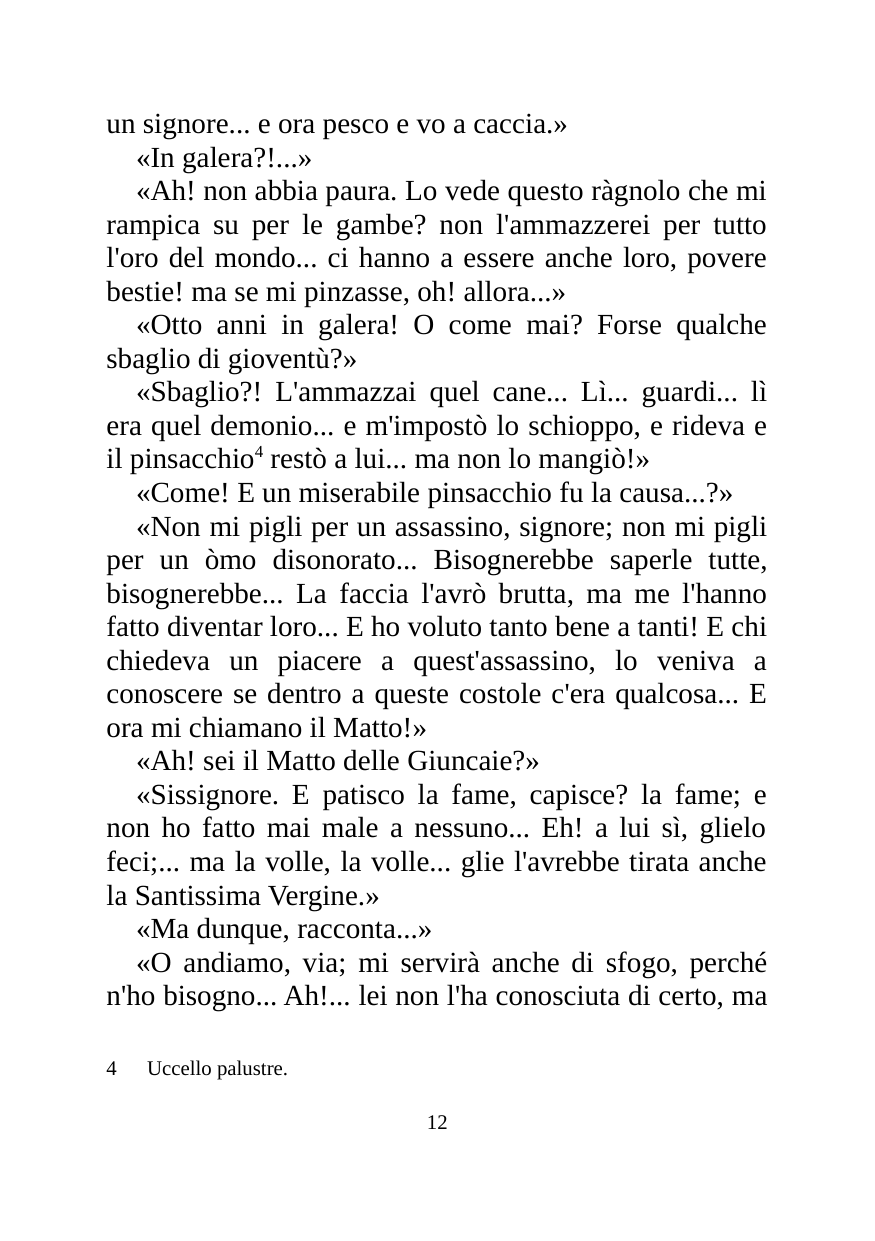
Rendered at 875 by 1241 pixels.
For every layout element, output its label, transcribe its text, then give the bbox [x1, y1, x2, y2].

text «Ah! sei il Matto delle Giuncaie?» [106, 743, 768, 777]
text «O andiamo, via; mi servirà anche di sfogo, perché n'ho bisogno... Ah!... lei non l'ha conosciuta di certo, ma [106, 945, 768, 1012]
text un signore... e ora pesco e vo a caccia.» [106, 106, 768, 140]
text «Sissignore. E patisco la fame, capisce? la fame; e non ho fatto mai male a nessuno... Eh! a lui sì, glielo feci;... ma la volle, la volle... glie l'avrebbe tirata anche la Santissima Vergine.» [106, 777, 768, 911]
text Uccello palustre. [106, 1056, 768, 1080]
text «Ma dunque, racconta...» [106, 911, 768, 945]
text «In galera?!...» [106, 140, 768, 173]
text «Non mi pigli per un assassino, signore; non mi pigli per un òmo disonorato... Bisognerebbe saperle tutte, bisognerebbe... La faccia l'avrò brutta, ma me l'hanno fatto diventar loro... E ho voluto tanto bene a tanti! E chi chiedeva un piacere a quest'assassino, lo veniva a conoscere se dentro a queste costole c'era qualcosa... E ora mi chiamano il Matto!» [106, 509, 768, 743]
text «Ah! non abbia paura. Lo vede questo ràgnolo che mi rampica su per le gambe? non l'ammazzerei per tutto l'oro del mondo... ci hanno a essere anche loro, povere bestie! ma se mi pinzasse, oh! allora...» [106, 173, 768, 307]
text «Sbaglio?! L'ammazzai quel cane... Lì... guardi... lì era quel demonio... e m'impostò lo schioppo, e rideva e il pinsacchio restò a lui... ma non lo mangiò!» [106, 374, 768, 475]
text «Otto anni in galera! O come mai? Forse qualche sbaglio di gioventù?» [106, 307, 768, 374]
text «Come! E un miserabile pinsacchio fu la causa...?» [106, 475, 768, 509]
